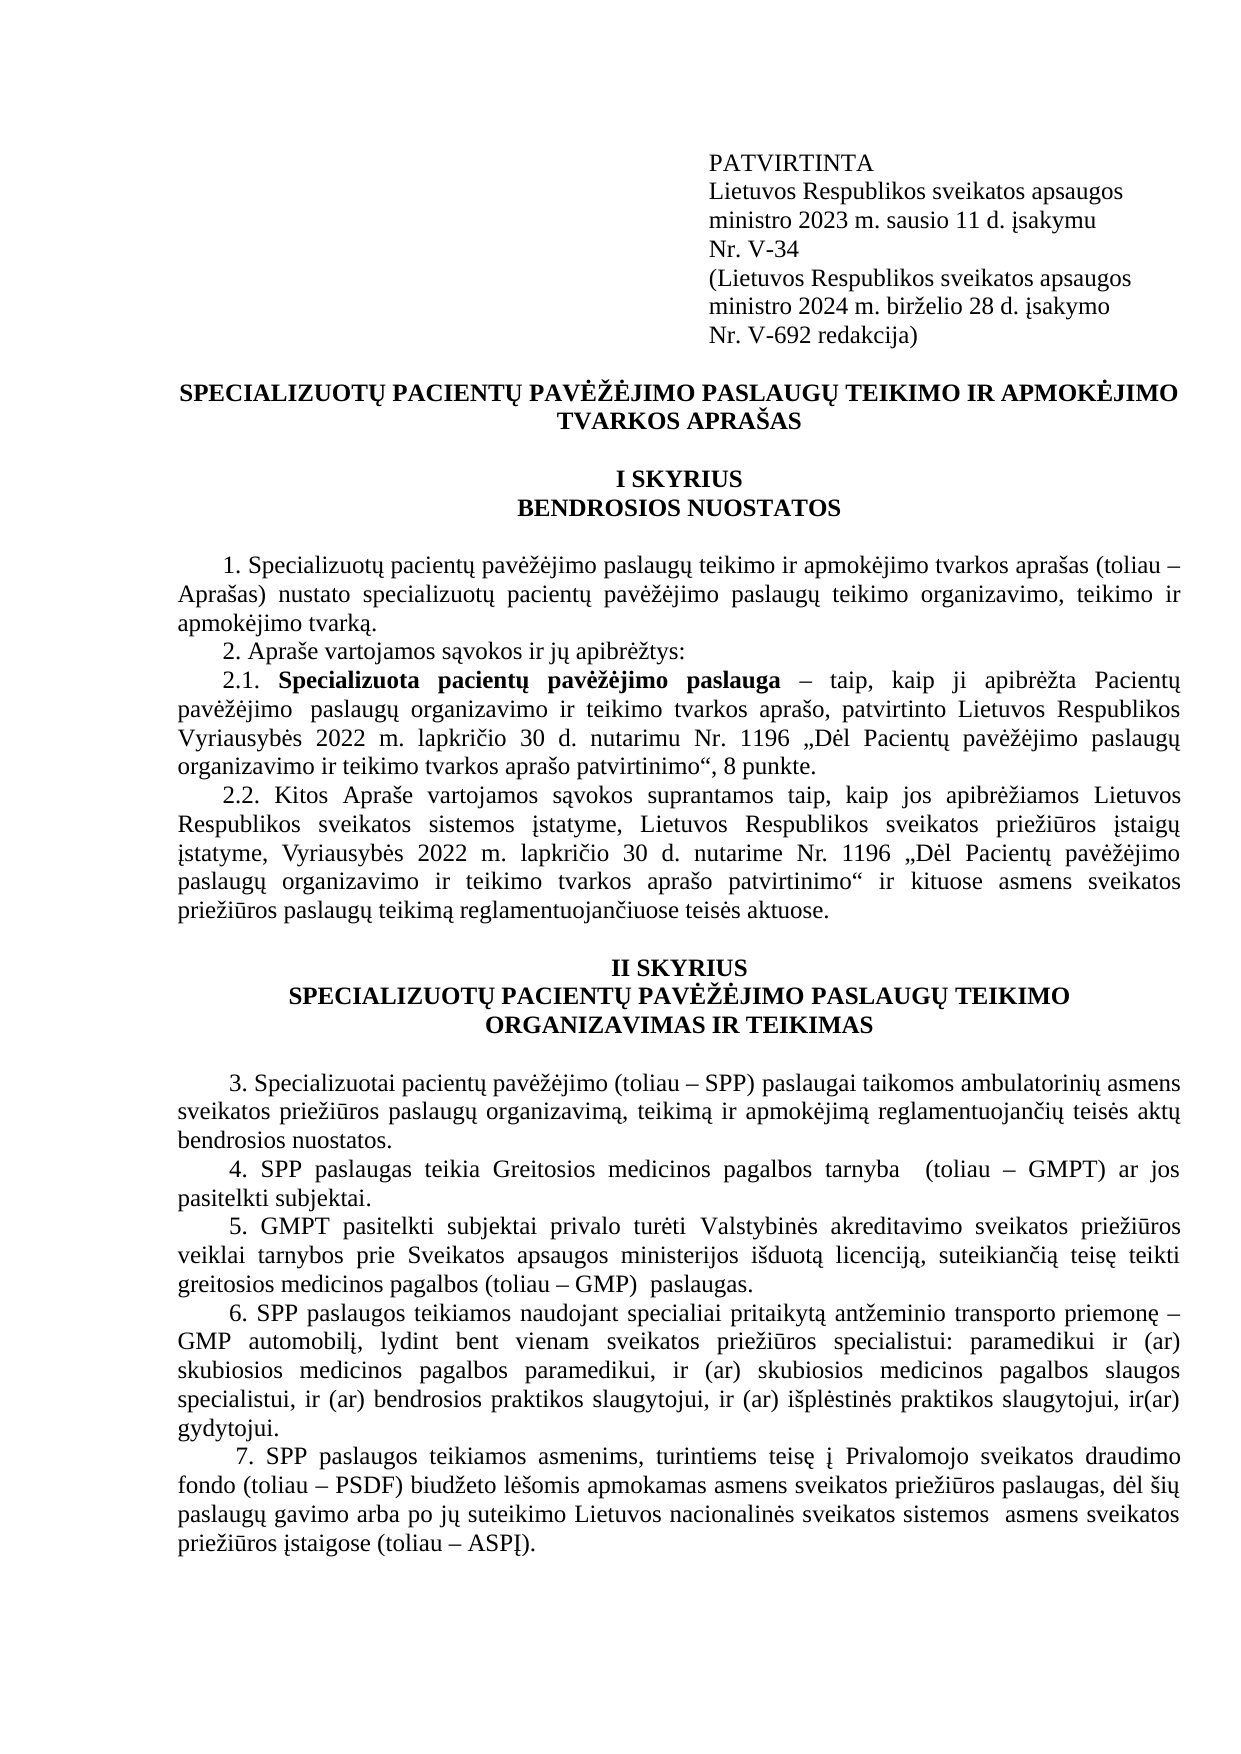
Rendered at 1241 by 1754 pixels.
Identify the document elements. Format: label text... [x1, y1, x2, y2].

text I SKYRIUS [177, 464, 1181, 493]
text Nr. V-34 [709, 234, 1181, 263]
text SPECIALIZUOTŲ PACIENTŲ PAVĖŽĖJIMO PASLAUGŲ TEIKIMO ORGANIZAVIMAS IR TEIKIMAS [177, 981, 1181, 1039]
text 1. Specializuotų pacientų pavėžėjimo paslaugų teikimo ir apmokėjimo tvarkos aprašas (toliau – Aprašas) nustato specializuotų pacientų pavėžėjimo paslaugų teikimo organizavimo, teikimo ir apmokėjimo tvarką. [177, 550, 1181, 636]
text 2.2. Kitos Apraše vartojamos sąvokos suprantamos taip, kaip jos apibrėžiamos Lietuvos Respublikos sveikatos sistemos įstatyme, Lietuvos Respublikos sveikatos priežiūros įstaigų įstatyme, Vyriausybės 2022 m. lapkričio 30 d. nutarime Nr. 1196 „Dėl Pacientų pavėžėjimo paslaugų organizavimo ir teikimo tvarkos aprašo patvirtinimo“ ir kituose asmens sveikatos priežiūros paslaugų teikimą reglamentuojančiuose teisės aktuose. [177, 780, 1181, 924]
text 6. SPP paslaugos teikiamos naudojant specialiai pritaikytą antžeminio transporto priemonę – GMP automobilį, lydint bent vienam sveikatos priežiūros specialistui: paramedikui ir (ar) skubiosios medicinos pagalbos paramedikui, ir (ar) skubiosios medicinos pagalbos slaugos specialistui, ir (ar) bendrosios praktikos slaugytojui, ir (ar) išplėstinės praktikos slaugytojui, ir(ar) gydytojui. [177, 1298, 1181, 1441]
text Lietuvos Respublikos sveikatos apsaugos [709, 176, 1181, 205]
text 7. SPP paslaugos teikiamos asmenims, turintiems teisę į Privalomojo sveikatos draudimo fondo (toliau – PSDF) biudžeto lėšomis apmokamas asmens sveikatos priežiūros paslaugas, dėl šių paslaugų gavimo arba po jų suteikimo Lietuvos nacionalinės sveikatos sistemos asmens sveikatos priežiūros įstaigose (toliau – ASPĮ). [177, 1441, 1181, 1556]
text 4. SPP paslaugas teikia Greitosios medicinos pagalbos tarnyba (toliau – GMPT) ar jos pasitelkti subjektai. [177, 1154, 1181, 1211]
text 2. Apraše vartojamos sąvokos ir jų apibrėžtys: [177, 636, 1181, 665]
text SPECIALIZUOTŲ PACIENTŲ PAVĖŽĖJIMO PASLAUGŲ TEIKIMO IR APMOKĖJIMO TVARKOS APRAŠAS [177, 378, 1181, 435]
text (Lietuvos Respublikos sveikatos apsaugos [709, 263, 1181, 291]
text BENDROSIOS NUOSTATOS [177, 493, 1181, 521]
text II SKYRIUS [177, 953, 1181, 981]
text Nr. V-692 redakcija) [709, 320, 1181, 349]
text 2.1. Specializuota pacientų pavėžėjimo paslauga – taip, kaip ji apibrėžta Pacientų pavėžėjimo paslaugų organizavimo ir teikimo tvarkos aprašo, patvirtinto Lietuvos Respublikos Vyriausybės 2022 m. lapkričio 30 d. nutarimu Nr. 1196 „Dėl Pacientų pavėžėjimo paslaugų organizavimo ir teikimo tvarkos aprašo patvirtinimo“, 8 punkte. [177, 665, 1181, 780]
text 3. Specializuotai pacientų pavėžėjimo (toliau – SPP) paslaugai taikomos ambulatorinių asmens sveikatos priežiūros paslaugų organizavimą, teikimą ir apmokėjimą reglamentuojančių teisės aktų bendrosios nuostatos. [177, 1068, 1181, 1154]
text 5. GMPT pasitelkti subjektai privalo turėti Valstybinės akreditavimo sveikatos priežiūros veiklai tarnybos prie Sveikatos apsaugos ministerijos išduotą licenciją, suteikiančią teisę teikti greitosios medicinos pagalbos (toliau – GMP) paslaugas. [177, 1211, 1181, 1298]
text ministro 2023 m. sausio 11 d. įsakymu [709, 205, 1181, 234]
text PATVIRTINTA [709, 148, 1181, 176]
text ministro 2024 m. birželio 28 d. įsakymo [709, 291, 1181, 320]
